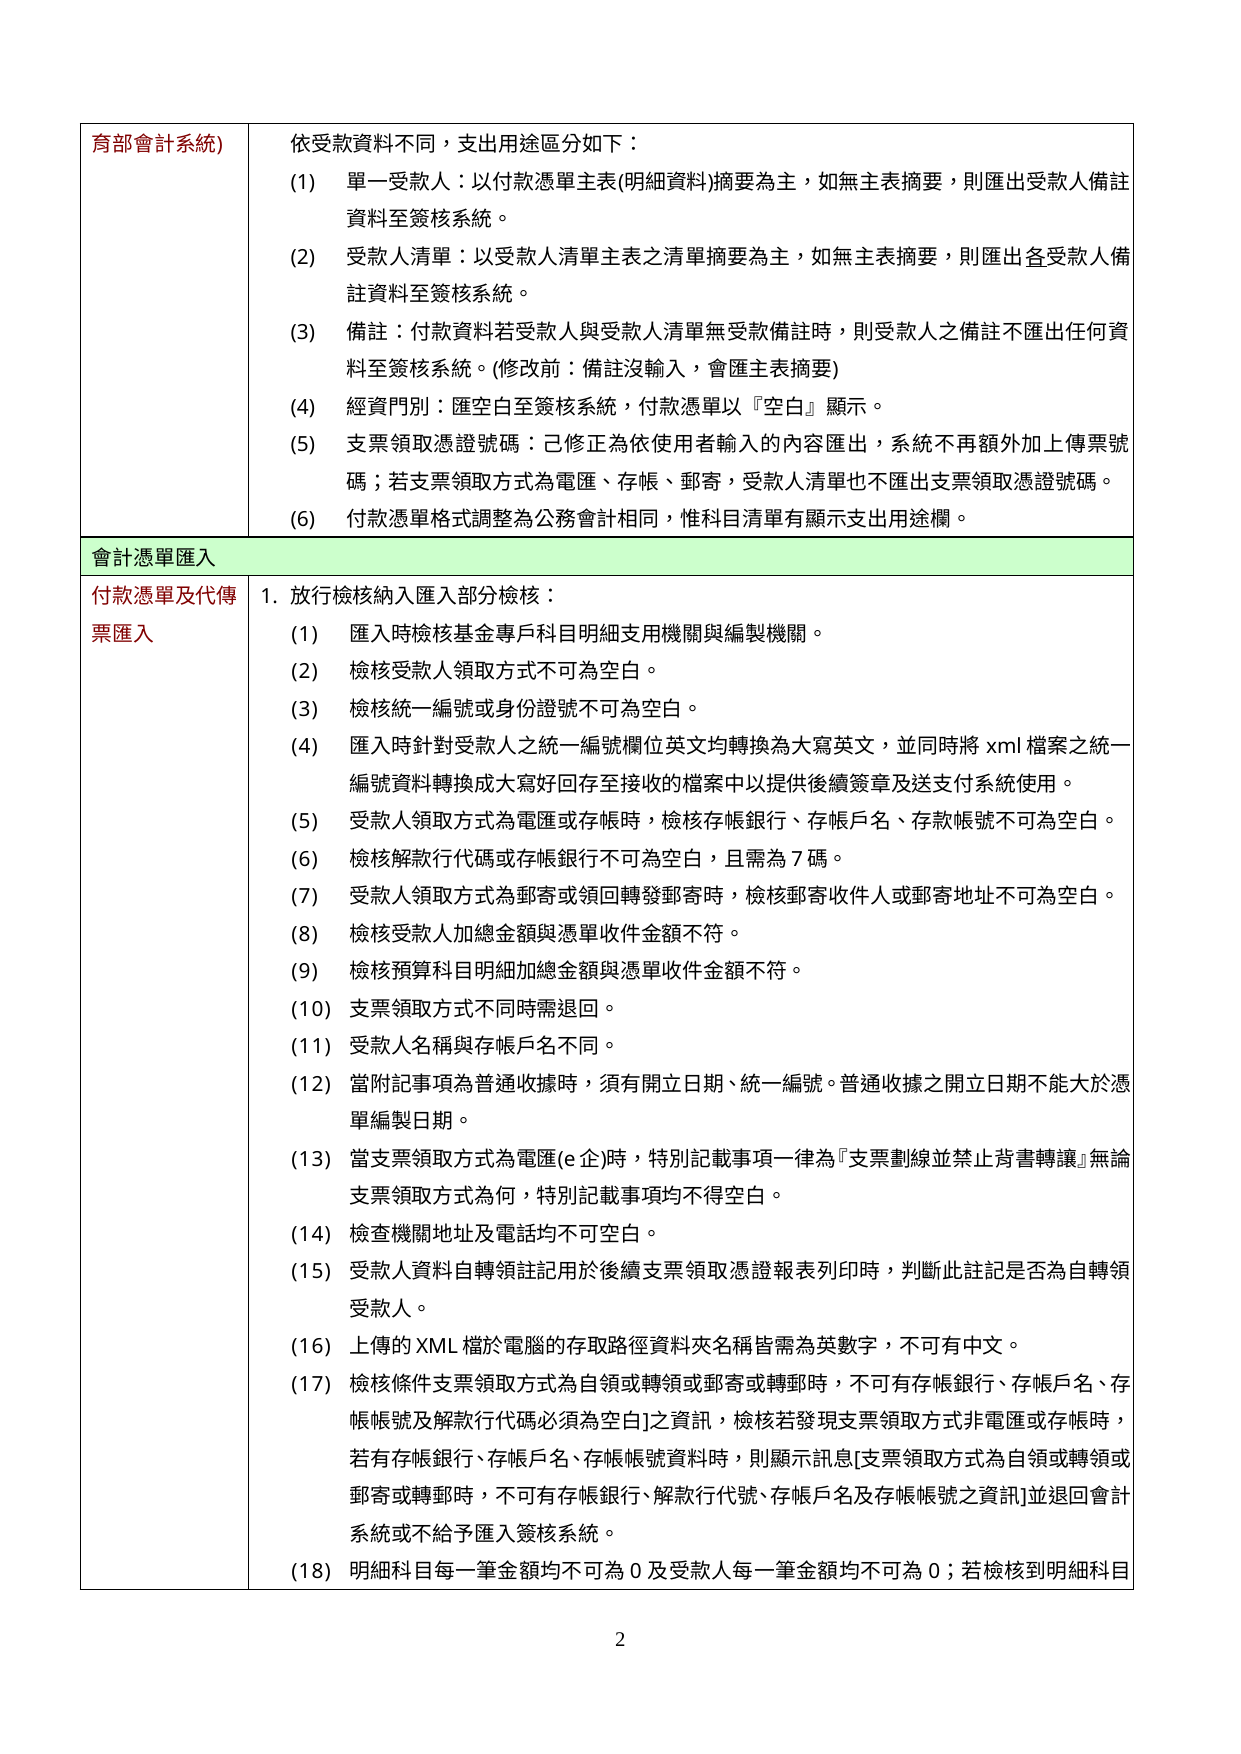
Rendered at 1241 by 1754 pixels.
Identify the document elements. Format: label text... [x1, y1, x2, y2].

table_cell 放行檢核納入匯入部分檢核： 匯入時檢核基金專戶科目明細支用機關與編製機關。 檢核受款人領取方式不可為空白。 檢核統一編號或身份證號不可為空白。 匯入時針對受款人之統一編號欄位英文均轉換為大寫英文，並同時將xml檔案之統一編號資料轉換成大寫好回存至接收的檔案中以提供後續簽章及送支付系統使用。 受款人領取方式為電匯或存帳時，檢核存帳銀行、存帳戶名、存款帳號不可為空白。 檢核解款行代碼或存帳銀行不可為空白，且需為7碼。 受款人領取方式為郵寄或領回轉發郵寄時，檢核郵寄收件人或郵寄地址不可為空白。 檢核受款人加總金額與憑單收件金額不符。 檢核預算科目明細加總金額與憑單收件金額不符。 支票領取方式不同時需退回。 受款人名稱與存帳戶名不同。 當附記事項為普通收據時，須有開立日期、統一編號。普通收據之開立日期不能大於憑單編製日期。 當支票領取方式為電匯(e企)時，特別記載事項一律為『支票劃線並禁止背書轉讓』無論支票領取方式為何，特別記載事項均不得空白。 檢查機關地址及電話均不可空白。 受款人資料自轉領註記用於後續支票領取憑證報表列印時，判斷此註記是否為自轉領受款人。 上傳的XML檔於電腦的存取路徑資料夾名稱皆需為英數字，不可有中文。 檢核條件支票領取方式為自領或轉領或郵寄或轉郵時，不可有存帳銀行、存帳戶名、存帳帳號及解款行代碼必須為空白]之資訊，檢核若發現支票領取方式非電匯或存帳時，若有存帳銀行、存帳戶名、存帳帳號資料時，則顯示訊息[支票領取方式為自領或轉領或郵寄或轉郵時，不可有存帳銀行、解款行代號、存帳戶名及存帳帳號之資訊]並退回會計系統或不給予匯入簽核系統。 明細科目每一筆金額均不可為0 及受款人每一筆金額均不可為0；若檢核到明細科目金額有0 的則顯示錯誤訊息[XXXXX 明細科目之金額不可為零]，且不可匯入至簽核系統中；受款人部份若檢核到金額有0則顯示錯誤訊息[XXXXX 受款人之金額不可為零]，且不可匯入至簽核系統中。 判斷若此憑單已存在且製單中，此憑單重匯註記設定為Y。 使用者執行[放行退回]尚未按退件確認前不可進行重新匯入憑單，若重複匯入檢核結果為不通過。(憑單已經被退件，但尚未經會計人員確認，若要重送憑單，須由會計人員先行進行退件確認。)。 支票領取方式為電匯或存帳時，檢查存款帳號不可空白，並檢查存款帳號僅可為數字，不可有文字，若檢核異常時，則顯示訊息[存款帳號必須為數字]，且不進行匯入。 基金專戶或地方教育基金的付款憑單會檢核經資門別必須為空白，若檢查有值時，將無法匯入並顯示訊息[經資門別必須為空白]字樣。 [249, 576, 1133, 1588]
table_cell 受款資料支出用途： 依受款資料不同，支出用途區分如下： 單一受款人：以付款憑單主表(明細資料)摘要為主，如無主表摘要，則匯出受款人備註資料至簽核系統。 受款人清單：以受款人清單主表之清單摘要為主，如無主表摘要，則匯出各受款人備註資料至簽核系統。 備註：付款資料若受款人與受款人清單無受款備註時，則受款人之備註不匯出任何資料至簽核系統。(修改前：備註沒輸入，會匯主表摘要) 經資門別：匯空白至簽核系統，付款憑單以『空白』顯示。 支票領取憑證號碼：己修正為依使用者輸入的內容匯出，系統不再額外加上傳票號碼；若支票領取方式為電匯、存帳、郵寄，受款人清單也不匯出支票領取憑證號碼。 付款憑單格式調整為公務會計相同，惟科目清單有顯示支出用途欄。 [249, 124, 1133, 536]
table_cell 付款憑單及代傳票匯入 [81, 576, 248, 1588]
table_cell 育部會計系統) [81, 124, 248, 536]
table_cell 會計憑單匯入 [81, 538, 1133, 575]
